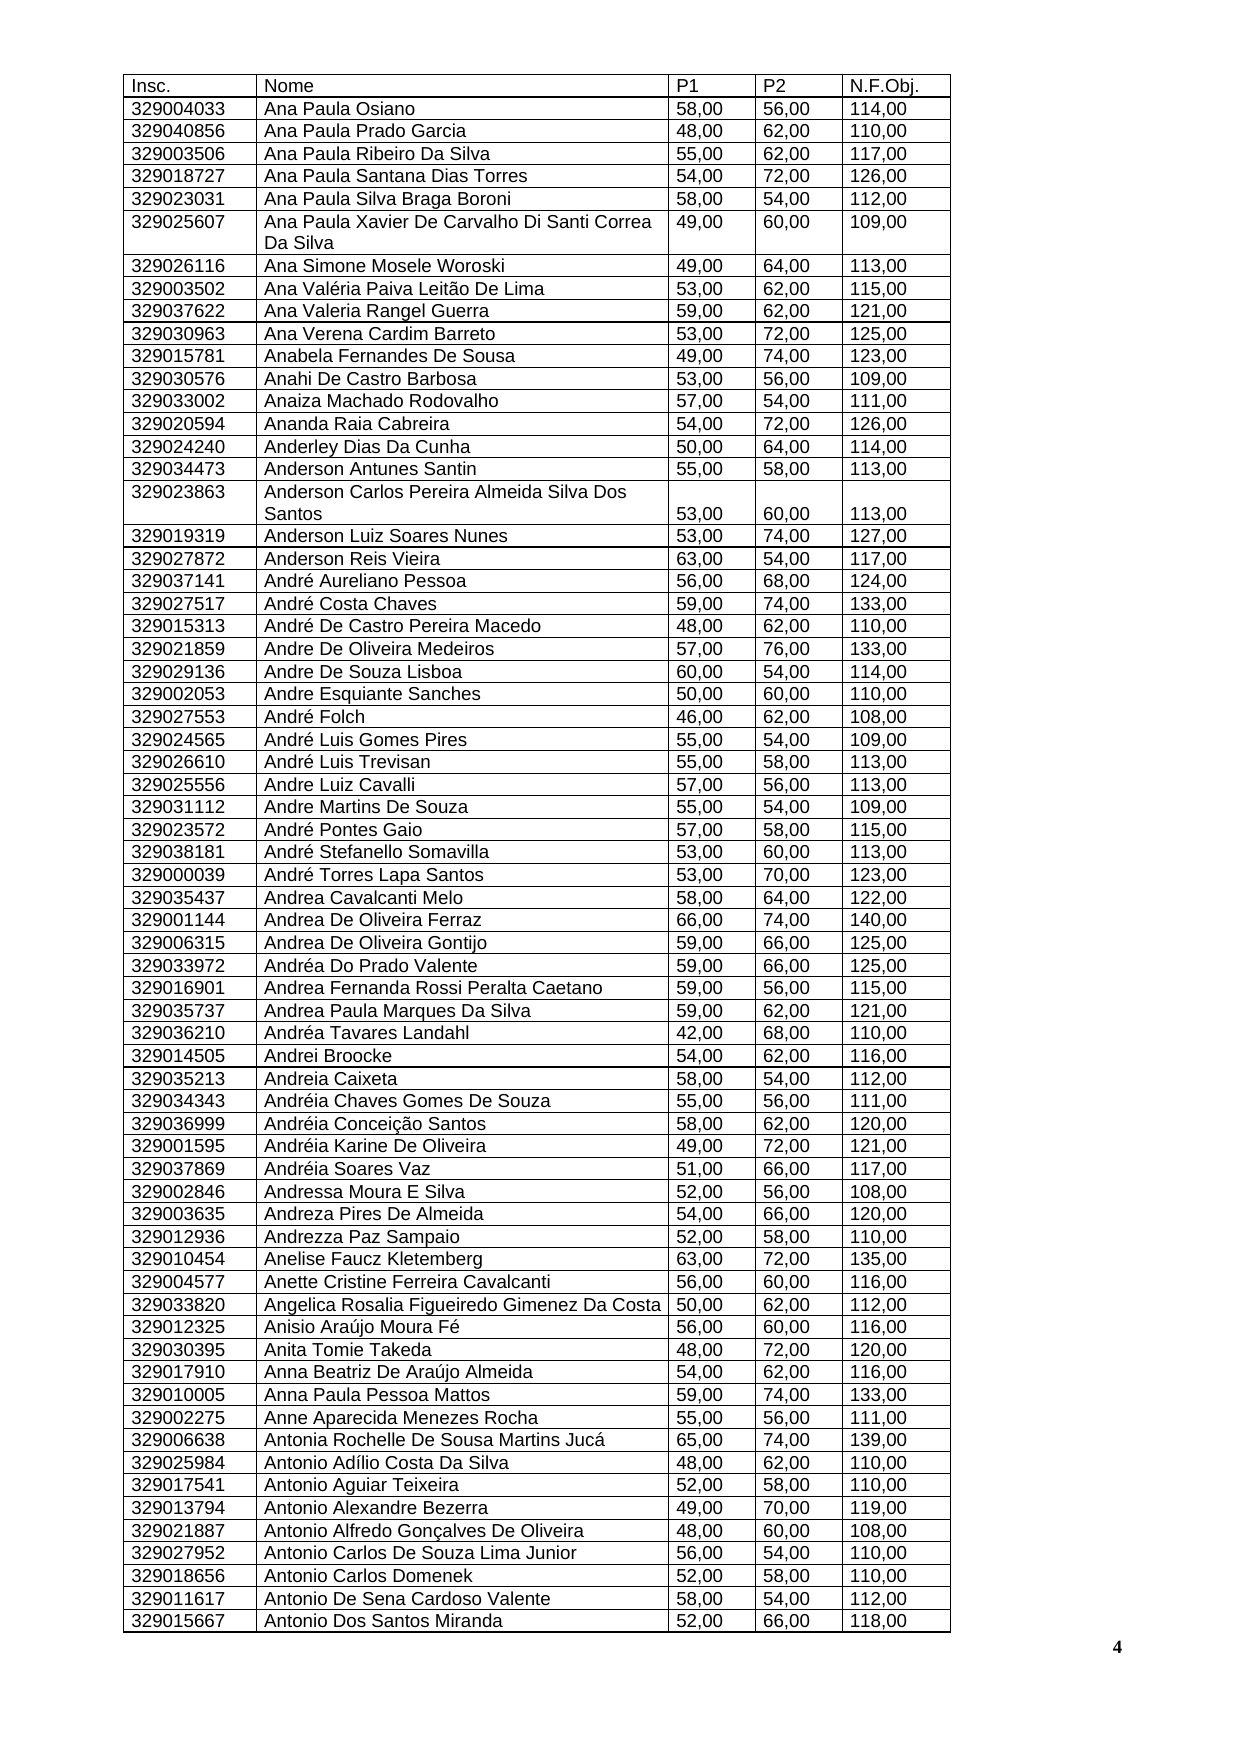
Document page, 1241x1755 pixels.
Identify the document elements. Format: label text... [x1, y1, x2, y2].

table_cell Andre De Oliveira Medeiros [257, 638, 668, 659]
table_cell 121,00 [843, 1135, 950, 1157]
table_cell Antonio Alfredo Gonçalves De Oliveira [257, 1520, 668, 1541]
table_header P1 [669, 75, 755, 96]
table_header Nome [257, 75, 668, 96]
table_cell 329025607 [124, 211, 256, 254]
table_cell 55,00 [669, 1406, 755, 1428]
table_cell 54,00 [756, 188, 842, 209]
table_cell 133,00 [843, 1384, 950, 1405]
table_cell 119,00 [843, 1497, 950, 1518]
table_cell André Luis Gomes Pires [257, 728, 668, 750]
table_cell 113,00 [843, 481, 950, 524]
table_cell 58,00 [756, 1226, 842, 1247]
table_cell Andreia Caixeta [257, 1068, 668, 1089]
table_cell 62,00 [756, 1361, 842, 1383]
table_cell 123,00 [843, 864, 950, 886]
table_cell Anette Cristine Ferreira Cavalcanti [257, 1271, 668, 1292]
table_cell Anderson Carlos Pereira Almeida Silva Dos Santos [257, 481, 668, 524]
table_cell 62,00 [756, 143, 842, 164]
table_cell 329030395 [124, 1339, 256, 1360]
table_cell 60,00 [756, 1520, 842, 1541]
table_cell Andrea Fernanda Rossi Peralta Caetano [257, 977, 668, 998]
table_cell 66,00 [756, 1610, 842, 1631]
table_cell Antonio Carlos Domenek [257, 1565, 668, 1586]
table_cell 76,00 [756, 638, 842, 659]
table_cell 329000039 [124, 864, 256, 886]
table_cell 56,00 [756, 1180, 842, 1202]
table_cell 52,00 [669, 1226, 755, 1247]
table_cell 58,00 [669, 188, 755, 209]
table_cell 49,00 [669, 255, 755, 276]
table_cell Anne Aparecida Menezes Rocha [257, 1406, 668, 1428]
table_cell Anderson Reis Vieira [257, 548, 668, 569]
table_cell 55,00 [669, 1090, 755, 1112]
table_cell Ana Verena Cardim Barreto [257, 323, 668, 344]
table_cell 50,00 [669, 683, 755, 705]
table_cell 56,00 [669, 1316, 755, 1338]
table_cell 124,00 [843, 570, 950, 592]
table_cell 59,00 [669, 1000, 755, 1021]
table_header Insc. [124, 75, 256, 96]
table_cell 58,00 [756, 458, 842, 480]
table_cell 63,00 [669, 548, 755, 569]
table_cell 62,00 [756, 120, 842, 142]
table_cell 329030576 [124, 368, 256, 389]
table_cell 60,00 [756, 1271, 842, 1292]
table_cell 329006315 [124, 932, 256, 953]
table_cell 118,00 [843, 1610, 950, 1631]
table_cell Andrea De Oliveira Ferraz [257, 909, 668, 931]
table_cell Antonio Adílio Costa Da Silva [257, 1452, 668, 1473]
table_cell 46,00 [669, 706, 755, 727]
table_cell 127,00 [843, 525, 950, 546]
table_cell 58,00 [756, 819, 842, 840]
table_cell 123,00 [843, 345, 950, 367]
table_cell 111,00 [843, 1090, 950, 1112]
table_cell 53,00 [669, 841, 755, 863]
table_cell 329001595 [124, 1135, 256, 1157]
table_cell 66,00 [669, 909, 755, 931]
table_cell 54,00 [756, 1587, 842, 1609]
table_cell 72,00 [756, 323, 842, 344]
table_cell 58,00 [756, 1565, 842, 1586]
table_cell 48,00 [669, 1452, 755, 1473]
table_cell 64,00 [756, 887, 842, 908]
table_cell 329013794 [124, 1497, 256, 1518]
table_cell 113,00 [843, 255, 950, 276]
table_cell 56,00 [756, 1406, 842, 1428]
table_cell 66,00 [756, 954, 842, 976]
table_cell 49,00 [669, 1135, 755, 1157]
table_cell 60,00 [756, 211, 842, 254]
table_cell 74,00 [756, 525, 842, 546]
table_cell 54,00 [669, 413, 755, 434]
table_cell 116,00 [843, 1316, 950, 1338]
table_cell Ana Paula Xavier De Carvalho Di Santi Correa Da Silva [257, 211, 668, 254]
table_cell Anna Paula Pessoa Mattos [257, 1384, 668, 1405]
table_cell 114,00 [843, 98, 950, 119]
table_cell 112,00 [843, 1294, 950, 1315]
table_cell 108,00 [843, 1520, 950, 1541]
table_cell Antonio Carlos De Souza Lima Junior [257, 1542, 668, 1564]
table_cell 48,00 [669, 120, 755, 142]
table_cell Ananda Raia Cabreira [257, 413, 668, 434]
table_cell 117,00 [843, 1158, 950, 1179]
table_cell 51,00 [669, 1158, 755, 1179]
table_cell 54,00 [756, 661, 842, 682]
table_cell 52,00 [669, 1180, 755, 1202]
table_cell Ana Paula Osiano [257, 98, 668, 119]
table_cell 329019319 [124, 525, 256, 546]
table_cell 64,00 [756, 436, 842, 457]
table_cell 113,00 [843, 774, 950, 795]
table_cell Anna Beatriz De Araújo Almeida [257, 1361, 668, 1383]
table_cell 54,00 [669, 165, 755, 187]
table_cell 116,00 [843, 1271, 950, 1292]
table_cell 54,00 [756, 1068, 842, 1089]
table_cell Ana Paula Silva Braga Boroni [257, 188, 668, 209]
table_cell Antonio Alexandre Bezerra [257, 1497, 668, 1518]
table_cell Ana Paula Ribeiro Da Silva [257, 143, 668, 164]
table_cell 55,00 [669, 143, 755, 164]
table_cell Andre Luiz Cavalli [257, 774, 668, 795]
table_cell 329021859 [124, 638, 256, 659]
table_cell 329027952 [124, 1542, 256, 1564]
table_cell 57,00 [669, 638, 755, 659]
table_cell 49,00 [669, 345, 755, 367]
table_cell 111,00 [843, 1406, 950, 1428]
table_cell 329025556 [124, 774, 256, 795]
table_cell 140,00 [843, 909, 950, 931]
table_cell 109,00 [843, 728, 950, 750]
table_cell 48,00 [669, 615, 755, 637]
table_cell 117,00 [843, 143, 950, 164]
table_cell 59,00 [669, 593, 755, 614]
table_cell 139,00 [843, 1429, 950, 1451]
table_cell 64,00 [756, 255, 842, 276]
table_cell 329016901 [124, 977, 256, 998]
table_cell 109,00 [843, 368, 950, 389]
table_cell 329002275 [124, 1406, 256, 1428]
table_cell 53,00 [669, 864, 755, 886]
table_cell 125,00 [843, 323, 950, 344]
table_cell 329011617 [124, 1587, 256, 1609]
table_cell 55,00 [669, 458, 755, 480]
table_cell 329004577 [124, 1271, 256, 1292]
table_cell 62,00 [756, 615, 842, 637]
table_cell 55,00 [669, 751, 755, 772]
table_cell 54,00 [669, 1361, 755, 1383]
table_cell 329027517 [124, 593, 256, 614]
table_cell 329002846 [124, 1180, 256, 1202]
table_cell 60,00 [669, 661, 755, 682]
table_cell 116,00 [843, 1045, 950, 1066]
table_cell 53,00 [669, 368, 755, 389]
table_cell 62,00 [756, 1294, 842, 1315]
table_cell 329037622 [124, 300, 256, 321]
table_cell 125,00 [843, 954, 950, 976]
table_cell Andre Esquiante Sanches [257, 683, 668, 705]
table_cell Andréa Do Prado Valente [257, 954, 668, 976]
table_cell 62,00 [756, 277, 842, 299]
table_header P2 [756, 75, 842, 96]
table_cell Anderson Luiz Soares Nunes [257, 525, 668, 546]
table_cell 60,00 [756, 1316, 842, 1338]
table_cell André Luis Trevisan [257, 751, 668, 772]
table_cell 329024565 [124, 728, 256, 750]
table_cell Andréa Tavares Landahl [257, 1022, 668, 1044]
table_cell 329029136 [124, 661, 256, 682]
table_cell 329026610 [124, 751, 256, 772]
table_cell 72,00 [756, 413, 842, 434]
table_cell 329015667 [124, 1610, 256, 1631]
table_cell 329033820 [124, 1294, 256, 1315]
table_cell 60,00 [756, 683, 842, 705]
table_cell 113,00 [843, 841, 950, 863]
table_cell 329014505 [124, 1045, 256, 1066]
table_cell Andrea Paula Marques Da Silva [257, 1000, 668, 1021]
table_cell 329031112 [124, 796, 256, 818]
table_cell 112,00 [843, 1587, 950, 1609]
table_cell 56,00 [756, 368, 842, 389]
table_cell 329023863 [124, 481, 256, 524]
table_cell 329027872 [124, 548, 256, 569]
table_cell 110,00 [843, 683, 950, 705]
table_cell 329001144 [124, 909, 256, 931]
table_cell 110,00 [843, 615, 950, 637]
table_cell 114,00 [843, 661, 950, 682]
table_cell 58,00 [669, 1113, 755, 1134]
table_cell 116,00 [843, 1361, 950, 1383]
table_cell 59,00 [669, 954, 755, 976]
table_cell 329003502 [124, 277, 256, 299]
table_cell 110,00 [843, 120, 950, 142]
table_cell André Stefanello Somavilla [257, 841, 668, 863]
table_cell 329003635 [124, 1203, 256, 1224]
table_cell 54,00 [756, 390, 842, 412]
table_cell 59,00 [669, 932, 755, 953]
table_cell Andressa Moura E Silva [257, 1180, 668, 1202]
table_cell 329017910 [124, 1361, 256, 1383]
table_cell Anita Tomie Takeda [257, 1339, 668, 1360]
table_cell 62,00 [756, 1000, 842, 1021]
table_cell 109,00 [843, 796, 950, 818]
table_cell Ana Paula Prado Garcia [257, 120, 668, 142]
table_cell 115,00 [843, 277, 950, 299]
table_cell 125,00 [843, 932, 950, 953]
table_cell 110,00 [843, 1022, 950, 1044]
table_cell 62,00 [756, 1452, 842, 1473]
table_cell 56,00 [756, 977, 842, 998]
table_cell 120,00 [843, 1339, 950, 1360]
table_cell 56,00 [669, 570, 755, 592]
table_cell 117,00 [843, 548, 950, 569]
table_cell 113,00 [843, 751, 950, 772]
table_cell 329027553 [124, 706, 256, 727]
table_cell 120,00 [843, 1203, 950, 1224]
table_cell 121,00 [843, 1000, 950, 1021]
table_cell 112,00 [843, 188, 950, 209]
table_cell Antonia Rochelle De Sousa Martins Jucá [257, 1429, 668, 1451]
table_cell 126,00 [843, 165, 950, 187]
table_cell 55,00 [669, 796, 755, 818]
table_cell Anderley Dias Da Cunha [257, 436, 668, 457]
table_cell 53,00 [669, 277, 755, 299]
table_cell 329015313 [124, 615, 256, 637]
table_cell Andreza Pires De Almeida [257, 1203, 668, 1224]
table_cell 74,00 [756, 345, 842, 367]
table_cell 59,00 [669, 300, 755, 321]
table_cell 54,00 [756, 548, 842, 569]
table_cell 74,00 [756, 593, 842, 614]
table_cell Ana Paula Santana Dias Torres [257, 165, 668, 187]
table_cell 58,00 [756, 1474, 842, 1496]
table_cell André Folch [257, 706, 668, 727]
table_cell 329034473 [124, 458, 256, 480]
table_cell Andréia Soares Vaz [257, 1158, 668, 1179]
table_cell 329037869 [124, 1158, 256, 1179]
table_cell 329010454 [124, 1248, 256, 1270]
table_cell 59,00 [669, 977, 755, 998]
table_cell Antonio Aguiar Teixeira [257, 1474, 668, 1496]
table_cell 115,00 [843, 977, 950, 998]
table_cell 329012325 [124, 1316, 256, 1338]
table_cell 54,00 [669, 1203, 755, 1224]
table_cell 329012936 [124, 1226, 256, 1247]
table_cell André De Castro Pereira Macedo [257, 615, 668, 637]
table_cell 121,00 [843, 300, 950, 321]
table_cell 109,00 [843, 211, 950, 254]
table_cell 48,00 [669, 1339, 755, 1360]
table_cell 329037141 [124, 570, 256, 592]
table_cell 120,00 [843, 1113, 950, 1134]
table_cell 133,00 [843, 638, 950, 659]
table_cell 54,00 [669, 1045, 755, 1066]
table_cell 329034343 [124, 1090, 256, 1112]
table_cell 58,00 [669, 1587, 755, 1609]
table_cell 329036999 [124, 1113, 256, 1134]
table_cell 329003506 [124, 143, 256, 164]
table_cell Andrea De Oliveira Gontijo [257, 932, 668, 953]
table_cell 329035437 [124, 887, 256, 908]
table_cell Anaiza Machado Rodovalho [257, 390, 668, 412]
table_cell 70,00 [756, 864, 842, 886]
table_cell 65,00 [669, 1429, 755, 1451]
table_cell Ana Valéria Paiva Leitão De Lima [257, 277, 668, 299]
table_cell 115,00 [843, 819, 950, 840]
table_cell 114,00 [843, 436, 950, 457]
table_cell 110,00 [843, 1452, 950, 1473]
table_cell 122,00 [843, 887, 950, 908]
table_cell 54,00 [756, 728, 842, 750]
table_cell André Pontes Gaio [257, 819, 668, 840]
table_cell 329036210 [124, 1022, 256, 1044]
table_cell 74,00 [756, 1384, 842, 1405]
table_cell 54,00 [756, 1542, 842, 1564]
table_cell 60,00 [756, 841, 842, 863]
table_cell 72,00 [756, 165, 842, 187]
table_cell 329038181 [124, 841, 256, 863]
table_cell 329004033 [124, 98, 256, 119]
table_cell 110,00 [843, 1474, 950, 1496]
table_cell Andréia Chaves Gomes De Souza [257, 1090, 668, 1112]
table_cell 126,00 [843, 413, 950, 434]
table_cell 68,00 [756, 1022, 842, 1044]
table_cell 112,00 [843, 1068, 950, 1089]
table_cell Antonio De Sena Cardoso Valente [257, 1587, 668, 1609]
table_cell Anisio Araújo Moura Fé [257, 1316, 668, 1338]
table_cell 111,00 [843, 390, 950, 412]
table_cell 329025984 [124, 1452, 256, 1473]
table_cell 55,00 [669, 728, 755, 750]
table_cell 70,00 [756, 1497, 842, 1518]
table_cell Andrezza Paz Sampaio [257, 1226, 668, 1247]
table_cell 57,00 [669, 819, 755, 840]
table_cell 48,00 [669, 1520, 755, 1541]
table_cell 58,00 [756, 751, 842, 772]
table_cell 110,00 [843, 1226, 950, 1247]
table_cell 63,00 [669, 1248, 755, 1270]
table_cell 329021887 [124, 1520, 256, 1541]
table_cell 66,00 [756, 1158, 842, 1179]
table_cell 59,00 [669, 1384, 755, 1405]
table_cell 74,00 [756, 909, 842, 931]
table_cell 329017541 [124, 1474, 256, 1496]
table_cell 57,00 [669, 390, 755, 412]
table_cell 135,00 [843, 1248, 950, 1270]
table_cell 58,00 [669, 98, 755, 119]
table_cell 60,00 [756, 481, 842, 524]
table_cell 329023031 [124, 188, 256, 209]
table_cell 42,00 [669, 1022, 755, 1044]
table_cell Andréia Conceição Santos [257, 1113, 668, 1134]
table_cell André Costa Chaves [257, 593, 668, 614]
table_cell 53,00 [669, 525, 755, 546]
table_cell André Aureliano Pessoa [257, 570, 668, 592]
table_cell Antonio Dos Santos Miranda [257, 1610, 668, 1631]
table_cell 57,00 [669, 774, 755, 795]
table_cell 329035213 [124, 1068, 256, 1089]
table_cell 52,00 [669, 1474, 755, 1496]
table_cell Ana Simone Mosele Woroski [257, 255, 668, 276]
table_cell 62,00 [756, 300, 842, 321]
table_cell 74,00 [756, 1429, 842, 1451]
table_cell 62,00 [756, 706, 842, 727]
table_cell 56,00 [756, 774, 842, 795]
table_cell 329018727 [124, 165, 256, 187]
table_cell 50,00 [669, 436, 755, 457]
table_cell Anderson Antunes Santin [257, 458, 668, 480]
table_cell 72,00 [756, 1135, 842, 1157]
table_cell 50,00 [669, 1294, 755, 1315]
table_cell 56,00 [669, 1271, 755, 1292]
table_cell 329024240 [124, 436, 256, 457]
table_cell 62,00 [756, 1113, 842, 1134]
table_header N.F.Obj. [843, 75, 950, 96]
table_cell 56,00 [756, 1090, 842, 1112]
table_cell 72,00 [756, 1339, 842, 1360]
table_cell 49,00 [669, 1497, 755, 1518]
table_cell 66,00 [756, 1203, 842, 1224]
table_cell 53,00 [669, 323, 755, 344]
table_cell 72,00 [756, 1248, 842, 1270]
table_cell 58,00 [669, 1068, 755, 1089]
table_cell 329035737 [124, 1000, 256, 1021]
table_cell 329030963 [124, 323, 256, 344]
table_cell Andrei Broocke [257, 1045, 668, 1066]
table_cell 54,00 [756, 796, 842, 818]
table_cell 329018656 [124, 1565, 256, 1586]
table_cell 110,00 [843, 1542, 950, 1564]
table_cell 329020594 [124, 413, 256, 434]
table_cell 58,00 [669, 887, 755, 908]
table_cell André Torres Lapa Santos [257, 864, 668, 886]
table_cell 110,00 [843, 1565, 950, 1586]
table_cell 68,00 [756, 570, 842, 592]
table_cell 329010005 [124, 1384, 256, 1405]
table_cell Andre De Souza Lisboa [257, 661, 668, 682]
table_cell Andréia Karine De Oliveira [257, 1135, 668, 1157]
table_cell 56,00 [669, 1542, 755, 1564]
table_cell 53,00 [669, 481, 755, 524]
table_cell 329033972 [124, 954, 256, 976]
table_cell 108,00 [843, 1180, 950, 1202]
table_cell 329023572 [124, 819, 256, 840]
table_cell 108,00 [843, 706, 950, 727]
table_cell 329026116 [124, 255, 256, 276]
table_cell 329015781 [124, 345, 256, 367]
table_cell Anabela Fernandes De Sousa [257, 345, 668, 367]
table_cell Angelica Rosalia Figueiredo Gimenez Da Costa [257, 1294, 668, 1315]
table_cell 62,00 [756, 1045, 842, 1066]
table_cell 329002053 [124, 683, 256, 705]
table_cell Andrea Cavalcanti Melo [257, 887, 668, 908]
table_cell Anahi De Castro Barbosa [257, 368, 668, 389]
table_cell 56,00 [756, 98, 842, 119]
table_cell Anelise Faucz Kletemberg [257, 1248, 668, 1270]
table_cell 329033002 [124, 390, 256, 412]
table_cell 52,00 [669, 1565, 755, 1586]
table_cell 49,00 [669, 211, 755, 254]
table_cell 66,00 [756, 932, 842, 953]
table_cell 113,00 [843, 458, 950, 480]
table_cell 52,00 [669, 1610, 755, 1631]
table_cell 329040856 [124, 120, 256, 142]
table_cell 133,00 [843, 593, 950, 614]
table_cell 329006638 [124, 1429, 256, 1451]
table_cell Ana Valeria Rangel Guerra [257, 300, 668, 321]
table_cell Andre Martins De Souza [257, 796, 668, 818]
